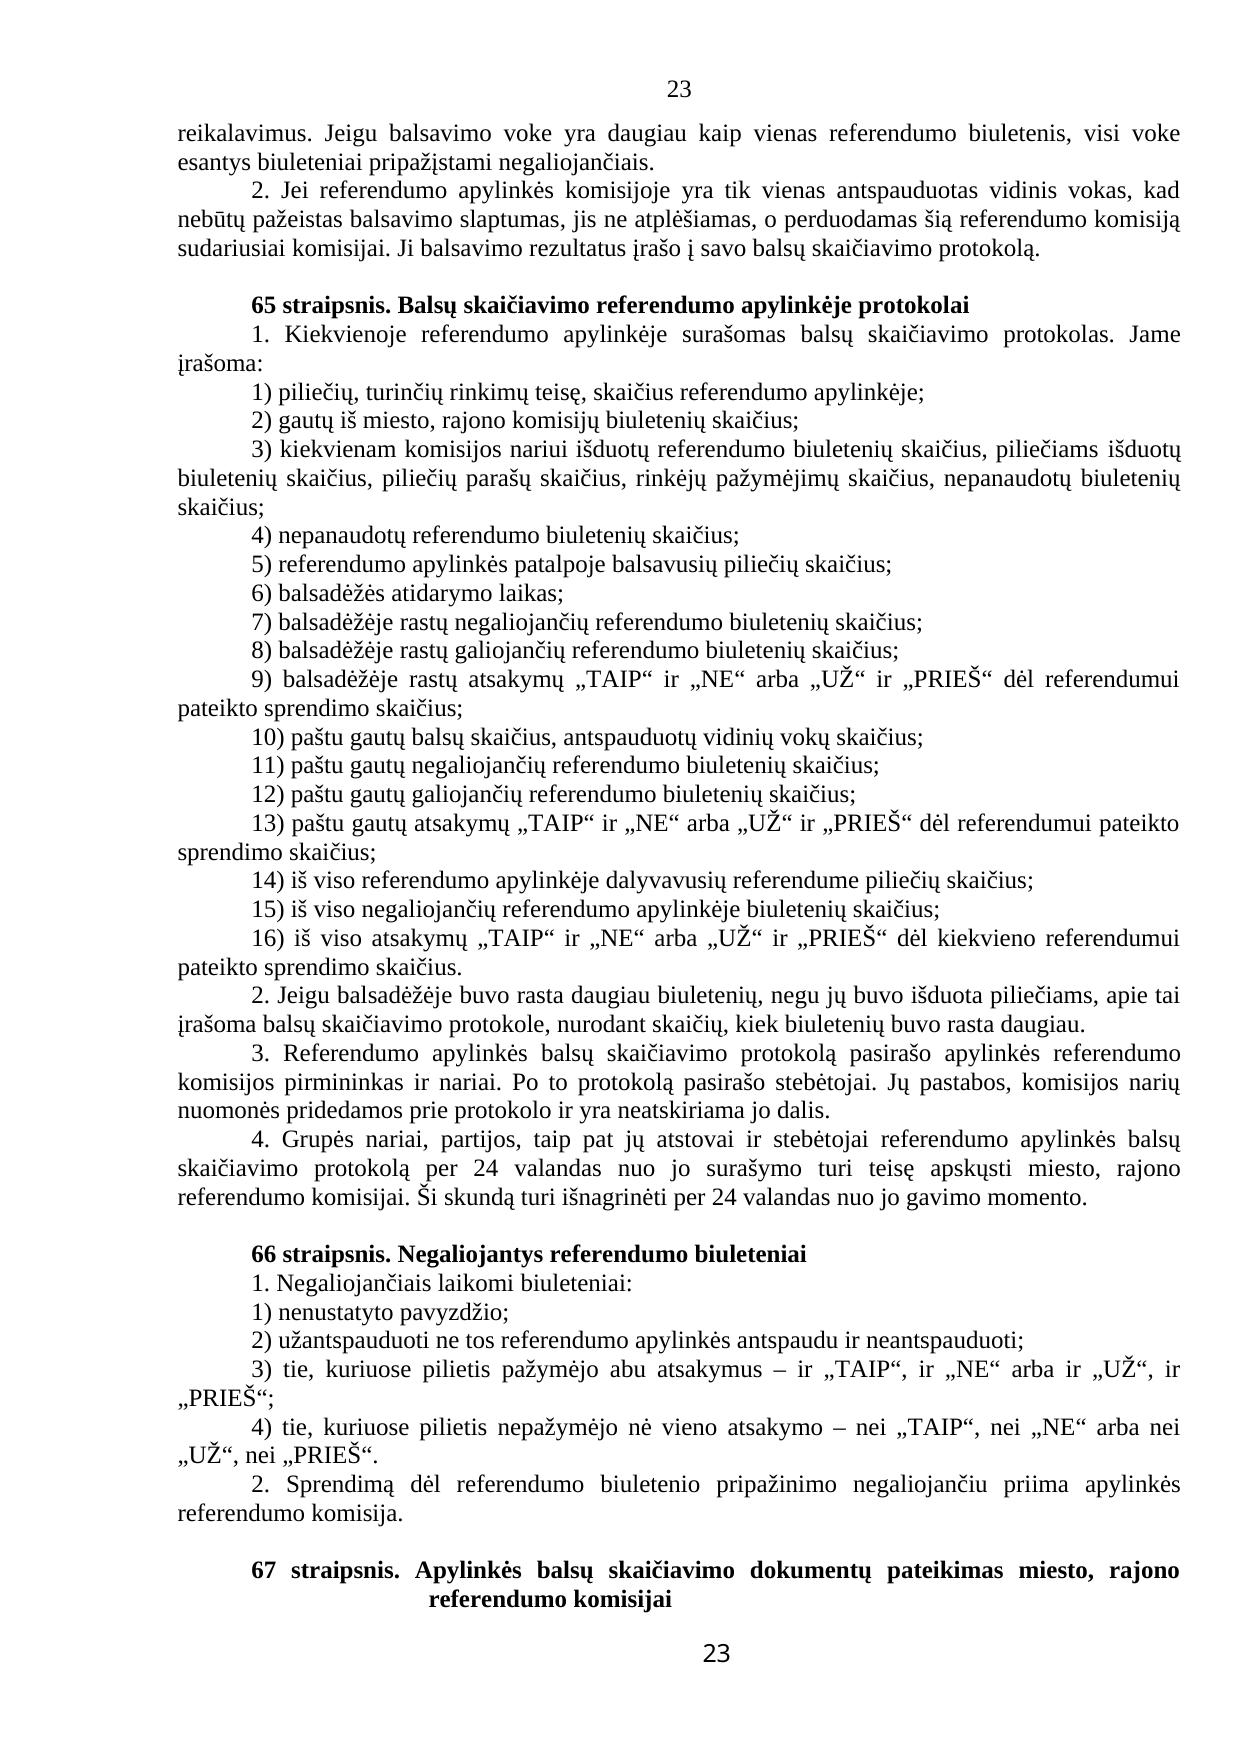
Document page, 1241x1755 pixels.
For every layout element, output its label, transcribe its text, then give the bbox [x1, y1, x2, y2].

text 4) tie, kuriuose pilietis nepažymėjo nė vieno atsakymo – nei „TAIP“, nei „NE“ arba nei „UŽ“, nei „PRIEŠ“. [177, 1412, 1181, 1469]
text 11) paštu gautų negaliojančių referendumo biuletenių skaičius; [177, 751, 1181, 779]
text 3. Referendumo apylinkės balsų skaičiavimo protokolą pasirašo apylinkės referendumo komisijos pirmininkas ir nariai. Po to protokolą pasirašo stebėtojai. Jų pastabos, komisijos narių nuomonės pridedamos prie protokolo ir yra neatskiriama jo dalis. [177, 1038, 1181, 1124]
text 2) gautų iš miesto, rajono komisijų biuletenių skaičius; [177, 406, 1181, 434]
text 16) iš viso atsakymų „TAIP“ ir „NE“ arba „UŽ“ ir „PRIEŠ“ dėl kiekvieno referendumui pateikto sprendimo skaičius. [177, 923, 1181, 981]
text 4) nepanaudotų referendumo biuletenių skaičius; [177, 521, 1181, 549]
text 1) piliečių, turinčių rinkimų teisę, skaičius referendumo apylinkėje; [177, 377, 1181, 406]
text 7) balsadėžėje rastų negaliojančių referendumo biuletenių skaičius; [177, 607, 1181, 636]
text 65 straipsnis. Balsų skaičiavimo referendumo apylinkėje protokolai [177, 291, 1181, 319]
text 67 straipsnis. Apylinkės balsų skaičiavimo dokumentų pateikimas miesto, rajono referendumo komisijai [251, 1556, 1181, 1613]
text 4. Grupės nariai, partijos, taip pat jų atstovai ir stebėtojai referendumo apylinkės balsų skaičiavimo protokolą per 24 valandas nuo jo surašymo turi teisę apskųsti miesto, rajono referendumo komisijai. Ši skundą turi išnagrinėti per 24 valandas nuo jo gavimo momento. [177, 1124, 1181, 1211]
text 1) nenustatyto pavyzdžio; [177, 1297, 1181, 1326]
text 13) paštu gautų atsakymų „TAIP“ ir „NE“ arba „UŽ“ ir „PRIEŠ“ dėl referendumui pateikto sprendimo skaičius; [177, 808, 1181, 866]
text 1. Kiekvienoje referendumo apylinkėje surašomas balsų skaičiavimo protokolas. Jame įrašoma: [177, 319, 1181, 377]
text 3) kiekvienam komisijos nariui išduotų referendumo biuletenių skaičius, piliečiams išduotų biuletenių skaičius, piliečių parašų skaičius, rinkėjų pažymėjimų skaičius, nepanaudotų biuletenių skaičius; [177, 434, 1181, 521]
text 12) paštu gautų galiojančių referendumo biuletenių skaičius; [177, 779, 1181, 808]
text 9) balsadėžėje rastų atsakymų „TAIP“ ir „NE“ arba „UŽ“ ir „PRIEŠ“ dėl referendumui pateikto sprendimo skaičius; [177, 664, 1181, 722]
text 2. Jeigu balsadėžėje buvo rasta daugiau biuletenių, negu jų buvo išduota piliečiams, apie tai įrašoma balsų skaičiavimo protokole, nurodant skaičių, kiek biuletenių buvo rasta daugiau. [177, 981, 1181, 1038]
text 2) užantspauduoti ne tos referendumo apylinkės antspaudu ir neantspauduoti; [177, 1326, 1181, 1354]
text 5) referendumo apylinkės patalpoje balsavusių piliečių skaičius; [177, 549, 1181, 578]
text 3) tie, kuriuose pilietis pažymėjo abu atsakymus – ir „TAIP“, ir „NE“ arba ir „UŽ“, ir „PRIEŠ“; [177, 1354, 1181, 1412]
text 66 straipsnis. Negaliojantys referendumo biuleteniai [177, 1239, 1181, 1268]
text reikalavimus. Jeigu balsavimo voke yra daugiau kaip vienas referendumo biuletenis, visi voke esantys biuleteniai pripažįstami negaliojančiais. [177, 118, 1181, 176]
text 1. Negaliojančiais laikomi biuleteniai: [177, 1268, 1181, 1297]
text 6) balsadėžės atidarymo laikas; [177, 578, 1181, 607]
text 8) balsadėžėje rastų galiojančių referendumo biuletenių skaičius; [177, 636, 1181, 664]
text 2. Jei referendumo apylinkės komisijoje yra tik vienas antspauduotas vidinis vokas, kad nebūtų pažeistas balsavimo slaptumas, jis ne atplėšiamas, o perduodamas šią referendumo komisiją sudariusiai komisijai. Ji balsavimo rezultatus įrašo į savo balsų skaičiavimo protokolą. [177, 176, 1181, 262]
text 2. Sprendimą dėl referendumo biuletenio pripažinimo negaliojančiu priima apylinkės referendumo komisija. [177, 1469, 1181, 1527]
text 15) iš viso negaliojančių referendumo apylinkėje biuletenių skaičius; [177, 894, 1181, 923]
text 10) paštu gautų balsų skaičius, antspauduotų vidinių vokų skaičius; [177, 722, 1181, 751]
text 14) iš viso referendumo apylinkėje dalyvavusių referendume piliečių skaičius; [177, 866, 1181, 894]
